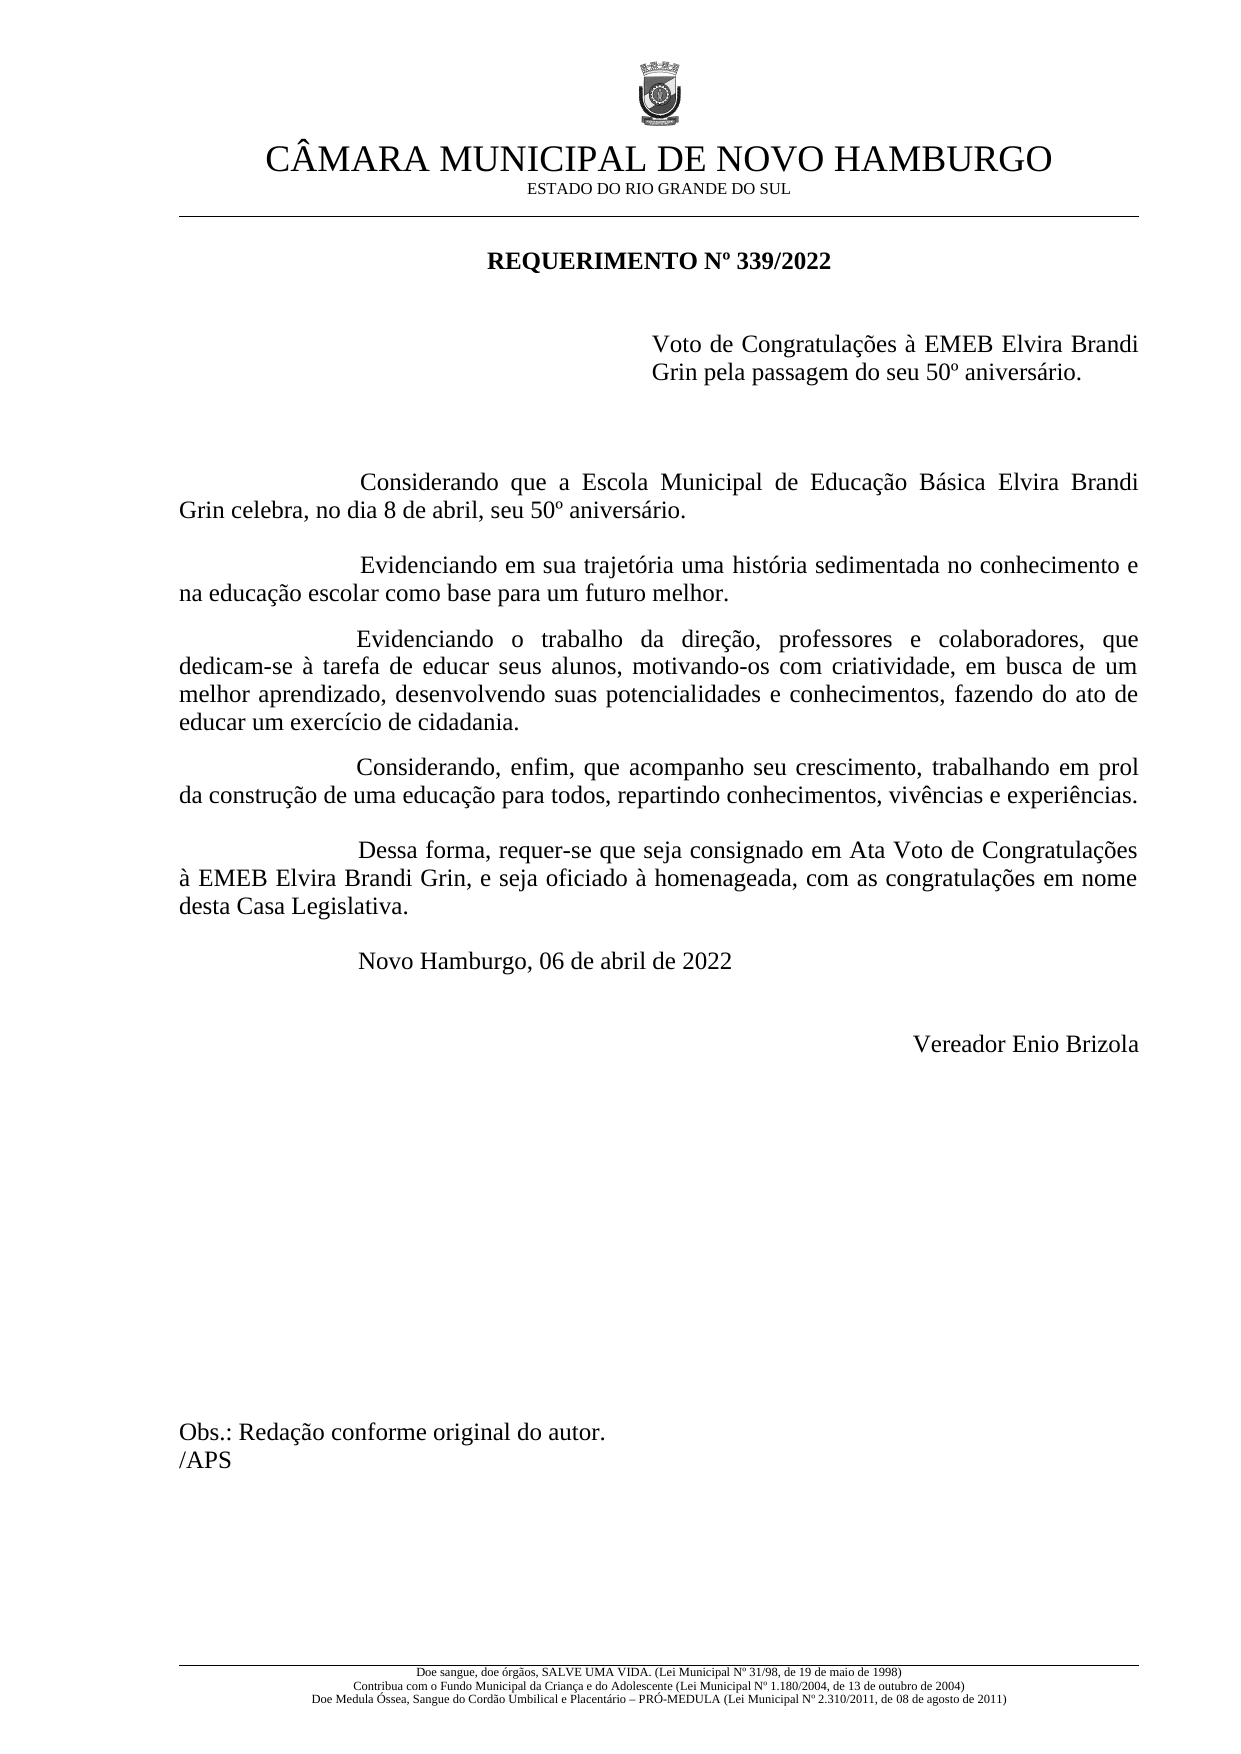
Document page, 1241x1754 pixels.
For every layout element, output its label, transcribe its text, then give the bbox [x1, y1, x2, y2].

text Novo Hamburgo, 06 de abril de 2022 [179, 947, 1139, 975]
text Considerando que a Escola Municipal de Educação Básica Elvira Brandi Grin celebra, no dia 8 de abril, seu 50º aniversário. [179, 468, 1139, 524]
text /APS [179, 1446, 1139, 1474]
text Dessa forma, requer-se que seja consignado em Ata Voto de Congratulações à EMEB Elvira Brandi Grin, e seja oficiado à homenageada, com as congratulações em nome desta Casa Legislativa. [179, 836, 1139, 919]
text Considerando, enfim, que acompanho seu crescimento, trabalhando em prol da construção de uma educação para todos, repartindo conhecimentos, vivências e experiências. [179, 753, 1139, 809]
text REQUERIMENTO Nº 339/2022 [179, 247, 1139, 274]
text Voto de Congratulações à EMEB Elvira Brandi Grin pela passagem do seu 50º aniversário. [652, 330, 1139, 385]
text Vereador Enio Brizola [179, 1030, 1139, 1058]
text Evidenciando em sua trajetória uma história sedimentada no conhecimento e na educação escolar como base para um futuro melhor. [179, 552, 1139, 607]
text Evidenciando o trabalho da direção, professores e colaboradores, que dedicam-se à tarefa de educar seus alunos, motivando-os com criatividade, em busca de um melhor aprendizado, desenvolvendo suas potencialidades e conhecimentos, fazendo do ato de educar um exercício de cidadania. [179, 625, 1139, 736]
text Obs.: Redação conforme original do autor. [179, 1418, 1139, 1446]
